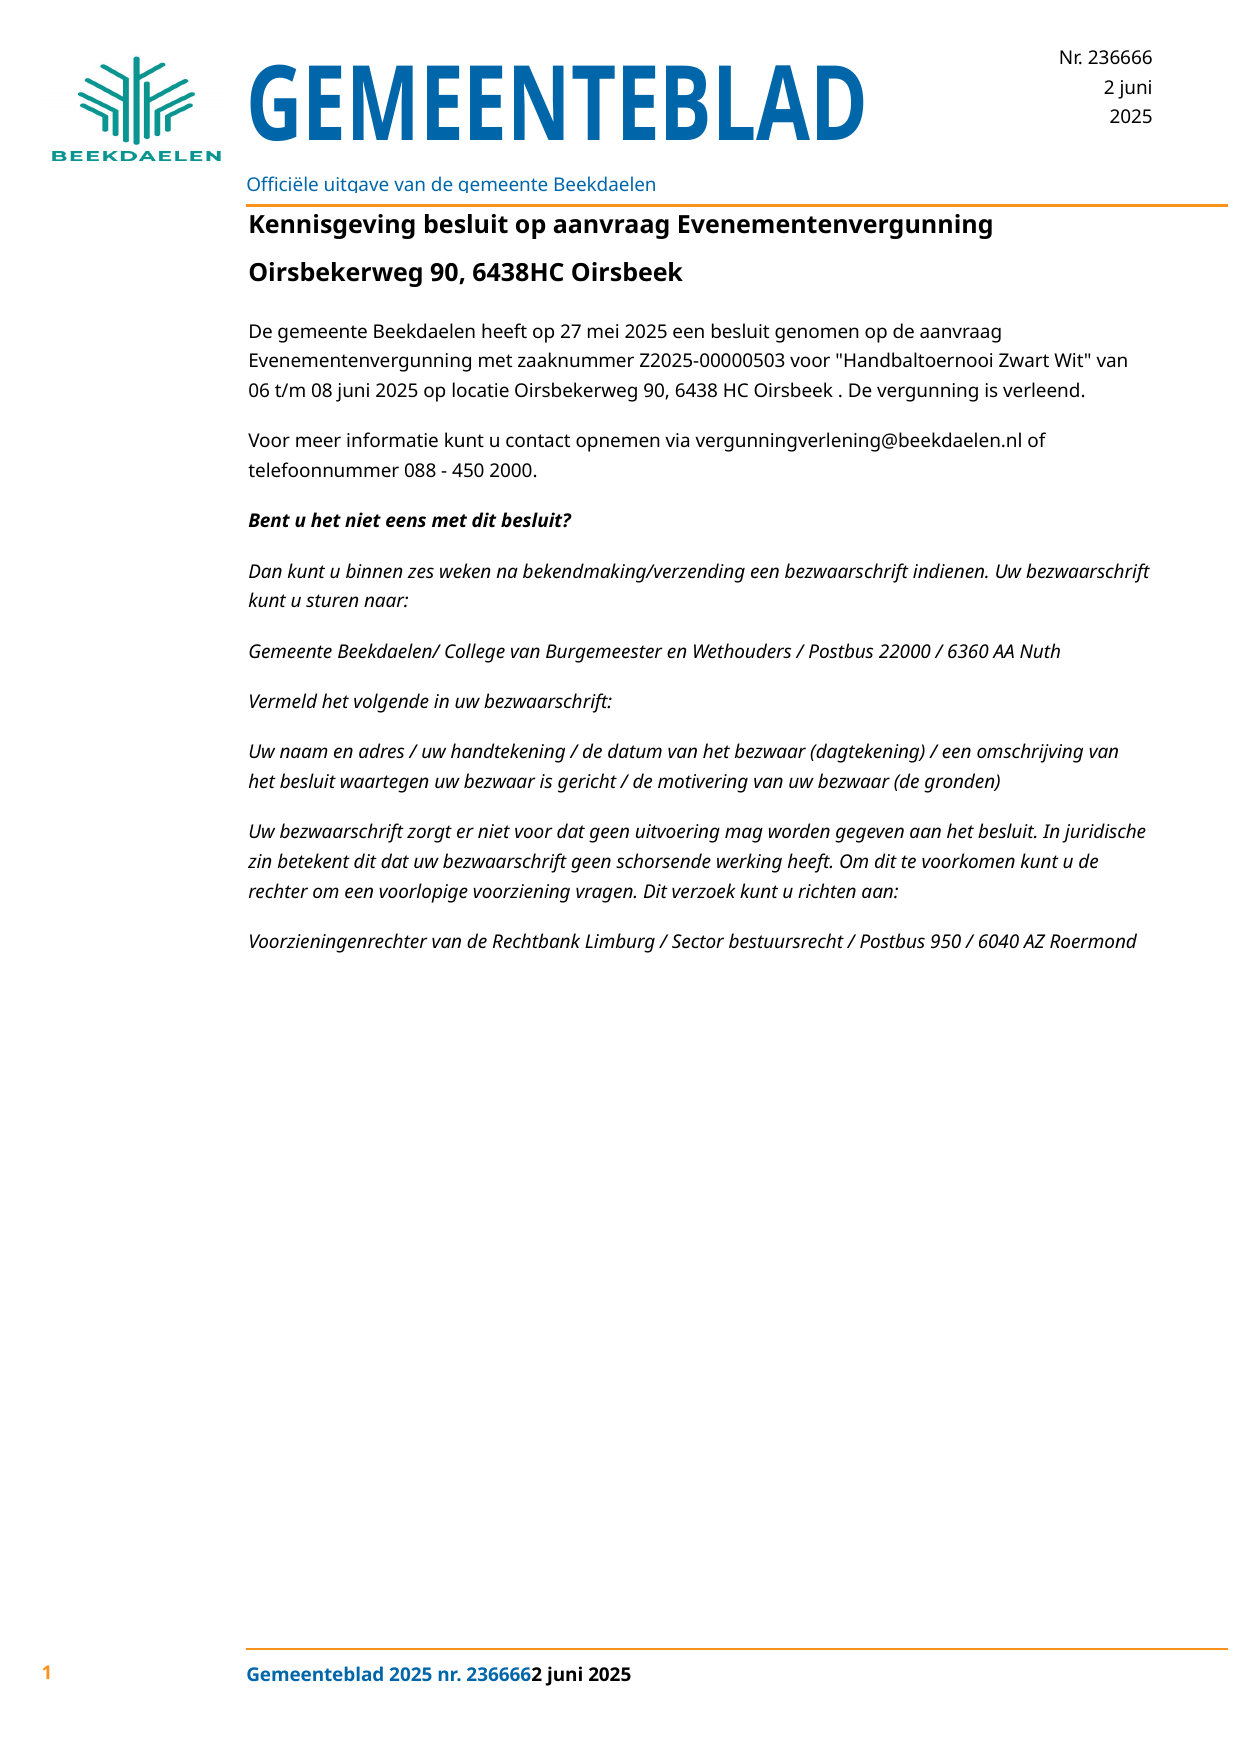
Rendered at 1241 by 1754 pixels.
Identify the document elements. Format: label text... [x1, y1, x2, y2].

text Dan kunt u binnen zes weken na bekendmaking/verzending een bezwaarschrift indienen. Uw bezwaarschrift kunt u sturen naar: [248, 558, 1152, 613]
text De gemeente Beekdaelen heeft op 27 mei 2025 een besluit genomen op de aanvraag Evenementenvergunning met zaaknummer Z2025-00000503 voor "Handbaltoernooi Zwart Wit" van 06 t/m 08 juni 2025 op locatie Oirsbekerweg 90, 6438 HC Oirsbeek . De vergunning is verleend. [248, 318, 1152, 403]
text Voorzieningenrechter van de Rechtbank Limburg / Sector bestuursrecht / Postbus 950 / 6040 AZ Roermond [248, 928, 1152, 954]
text Uw bezwaarschrift zorgt er niet voor dat geen uitvoering mag worden gegeven aan het besluit. In juridische zin betekent dit dat uw bezwaarschrift geen schorsende werking heeft. Om dit te voorkomen kunt u de rechter om een voorlopige voorziening vragen. Dit verzoek kunt u richten aan: [248, 819, 1152, 904]
text Voor meer informatie kunt u contact opnemen via vergunningverlening@beekdaelen.nl of telefoonnummer 088 - 450 2000. [248, 427, 1152, 483]
text Bent u het niet eens met dit besluit? [248, 507, 1152, 533]
text Uw naam en adres / uw handtekening / de datum van het bezwaar (dagtekening) / een omschrijving van het besluit waartegen uw bezwaar is gericht / de motivering van uw bezwaar (de gronden) [248, 739, 1152, 794]
text Gemeente Beekdaelen/ College van Burgemeester en Wethouders / Postbus 22000 / 6360 AA Nuth [248, 638, 1152, 664]
text Vermeld het volgende in uw bezwaarschrift: [248, 688, 1152, 714]
picture [41, 47, 231, 172]
text Kennisgeving besluit op aanvraag Evenementenvergunning Oirsbekerweg 90, 6438HC Oirsbeek [248, 207, 1152, 288]
